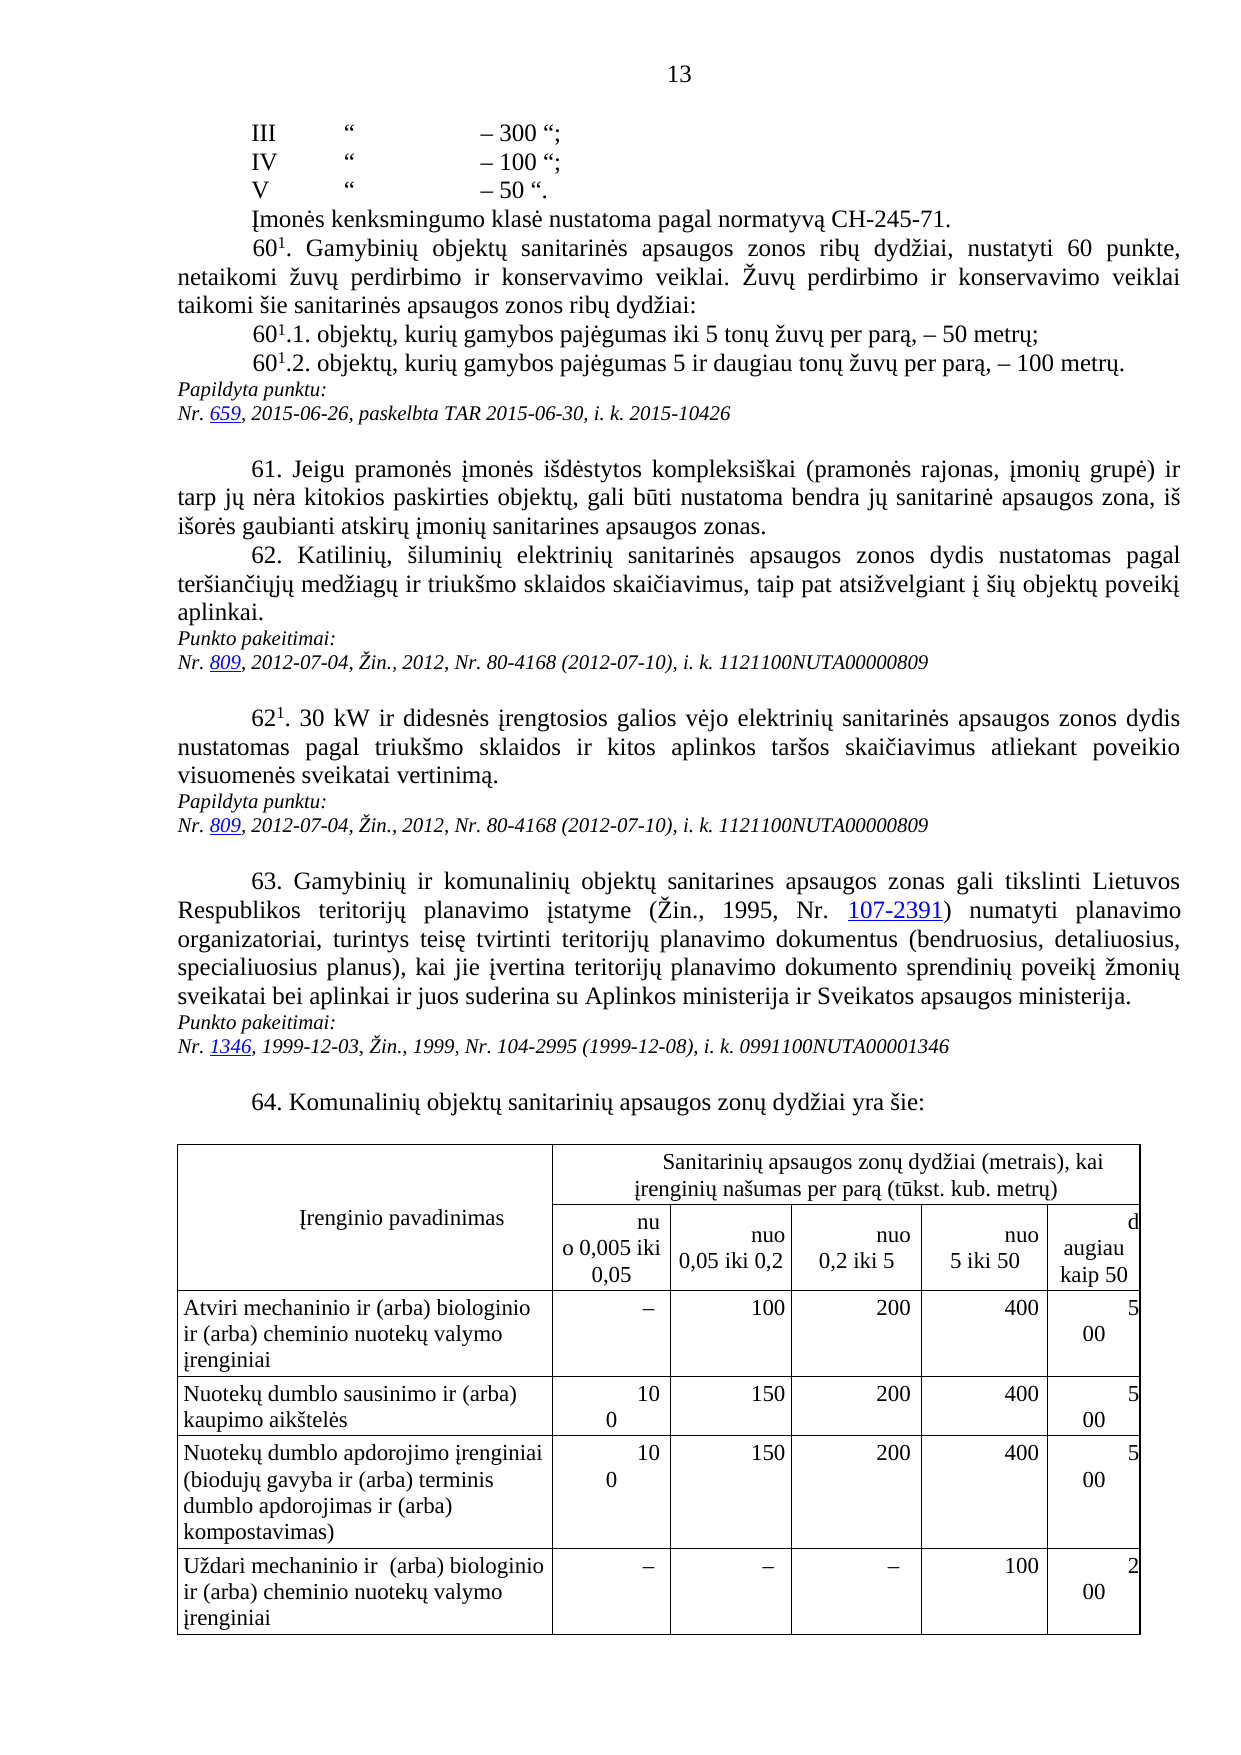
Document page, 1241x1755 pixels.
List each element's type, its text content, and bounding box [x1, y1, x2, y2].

table_header Sanitarinių apsaugos zonų dydžiai (metrais), kai įrenginių našumas per parą (tūkst. kub. metrų) [553, 1145, 1139, 1204]
table_cell 200 [792, 1377, 921, 1435]
table_cell 150 [671, 1377, 791, 1435]
text IV “ – 100 “; [177, 147, 1181, 176]
table_cell 500 [1048, 1377, 1139, 1435]
text 61. Jeigu pramonės įmonės išdėstytos kompleksiškai (pramonės rajonas, įmonių grupė) ir tarp jų nėra kitokios paskirties objektų, gali būti nustatoma bendra jų sanitarinė apsaugos zona, iš išorės gaubianti atskirų įmonių sanitarines apsaugos zonas. [177, 454, 1181, 540]
table_cell 100 [671, 1291, 791, 1376]
table_cell 400 [922, 1377, 1047, 1435]
text 62. Katilinių, šiluminių elektrinių sanitarinės apsaugos zonos dydis nustatomas pagal teršiančiųjų medžiagų ir triukšmo sklaidos skaičiavimus, taip pat atsižvelgiant į šių objektų poveikį aplinkai. [177, 540, 1181, 626]
table_header Įrenginio pavadinimas [178, 1145, 552, 1290]
table_cell – [553, 1291, 670, 1376]
table_cell – [553, 1549, 670, 1634]
text Įmonės kenksmingumo klasė nustatoma pagal normatyvą CH-245-71. [177, 204, 1181, 233]
text Punkto pakeitimai: [177, 626, 1181, 650]
table_cell – [792, 1549, 921, 1634]
text Papildyta punktu: [177, 789, 1181, 813]
table_cell 500 [1048, 1436, 1139, 1548]
table_cell Nuotekų dumblo apdorojimo įrenginiai (biodujų gavyba ir (arba) terminis dumblo apdorojimas ir (arba) kompostavimas) [178, 1436, 552, 1548]
text Punkto pakeitimai: [177, 1010, 1181, 1034]
table_cell 100 [553, 1377, 670, 1435]
table_cell 200 [792, 1436, 921, 1548]
table_cell nuo 5 iki 50 [922, 1205, 1047, 1290]
table_cell 500 [1048, 1291, 1139, 1376]
table_cell 200 [792, 1291, 921, 1376]
table_cell Nuotekų dumblo sausinimo ir (arba) kaupimo aikštelės [178, 1377, 552, 1435]
text 601.2. objektų, kurių gamybos pajėgumas 5 ir daugiau tonų žuvų per parą, – 100 metrų. [177, 348, 1181, 377]
table_cell 200 [1048, 1549, 1139, 1634]
table_cell 400 [922, 1291, 1047, 1376]
text V “ – 50 “. [177, 176, 1181, 204]
table_cell – [671, 1549, 791, 1634]
table_cell 100 [553, 1436, 670, 1548]
text 63. Gamybinių ir komunalinių objektų sanitarines apsaugos zonas gali tikslinti Lietuvos Respublikos teritorijų planavimo įstatyme (Žin., 1995, Nr. 107-2391) numatyti planavimo organizatoriai, turintys teisę tvirtinti teritorijų planavimo dokumentus (bendruosius, detaliuosius, specialiuosius planus), kai jie įvertina teritorijų planavimo dokumento sprendinių poveikį žmonių sveikatai bei aplinkai ir juos suderina su Aplinkos ministerija ir Sveikatos apsaugos ministerija. [177, 866, 1181, 1010]
text Nr. 809, 2012-07-04, Žin., 2012, Nr. 80-4168 (2012-07-10), i. k. 1121100NUTA00000809 [177, 650, 1181, 674]
table_cell nuo 0,2 iki 5 [792, 1205, 921, 1290]
text 64. Komunalinių objektų sanitarinių apsaugos zonų dydžiai yra šie: [177, 1087, 1181, 1116]
table_cell 150 [671, 1436, 791, 1548]
table_cell nuo 0,05 iki 0,2 [671, 1205, 791, 1290]
text 621. 30 kW ir didesnės įrengtosios galios vėjo elektrinių sanitarinės apsaugos zonos dydis nustatomas pagal triukšmo sklaidos ir kitos aplinkos taršos skaičiavimus atliekant poveikio visuomenės sveikatai vertinimą. [177, 703, 1181, 789]
text Nr. 809, 2012-07-04, Žin., 2012, Nr. 80-4168 (2012-07-10), i. k. 1121100NUTA00000809 [177, 813, 1181, 837]
table_cell daugiau kaip 50 [1048, 1205, 1139, 1290]
table_cell Atviri mechaninio ir (arba) biologinio ir (arba) cheminio nuotekų valymo įrenginiai [178, 1291, 552, 1376]
table_cell Uždari mechaninio ir (arba) biologinio ir (arba) cheminio nuotekų valymo įrenginiai [178, 1549, 552, 1634]
table_cell 400 [922, 1436, 1047, 1548]
text Nr. 1346, 1999-12-03, Žin., 1999, Nr. 104-2995 (1999-12-08), i. k. 0991100NUTA00001346 [177, 1034, 1181, 1058]
text 601.1. objektų, kurių gamybos pajėgumas iki 5 tonų žuvų per parą, – 50 metrų; [177, 319, 1181, 348]
text 601. Gamybinių objektų sanitarinės apsaugos zonos ribų dydžiai, nustatyti 60 punkte, netaikomi žuvų perdirbimo ir konservavimo veiklai. Žuvų perdirbimo ir konservavimo veiklai taikomi šie sanitarinės apsaugos zonos ribų dydžiai: [177, 233, 1181, 319]
text Nr. 659, 2015-06-26, paskelbta TAR 2015-06-30, i. k. 2015-10426 [177, 401, 1181, 425]
text Papildyta punktu: [177, 377, 1181, 401]
table_cell nuo 0,005 iki 0,05 [553, 1205, 670, 1290]
text III “ – 300 “; [177, 118, 1181, 147]
table_cell 100 [922, 1549, 1047, 1634]
